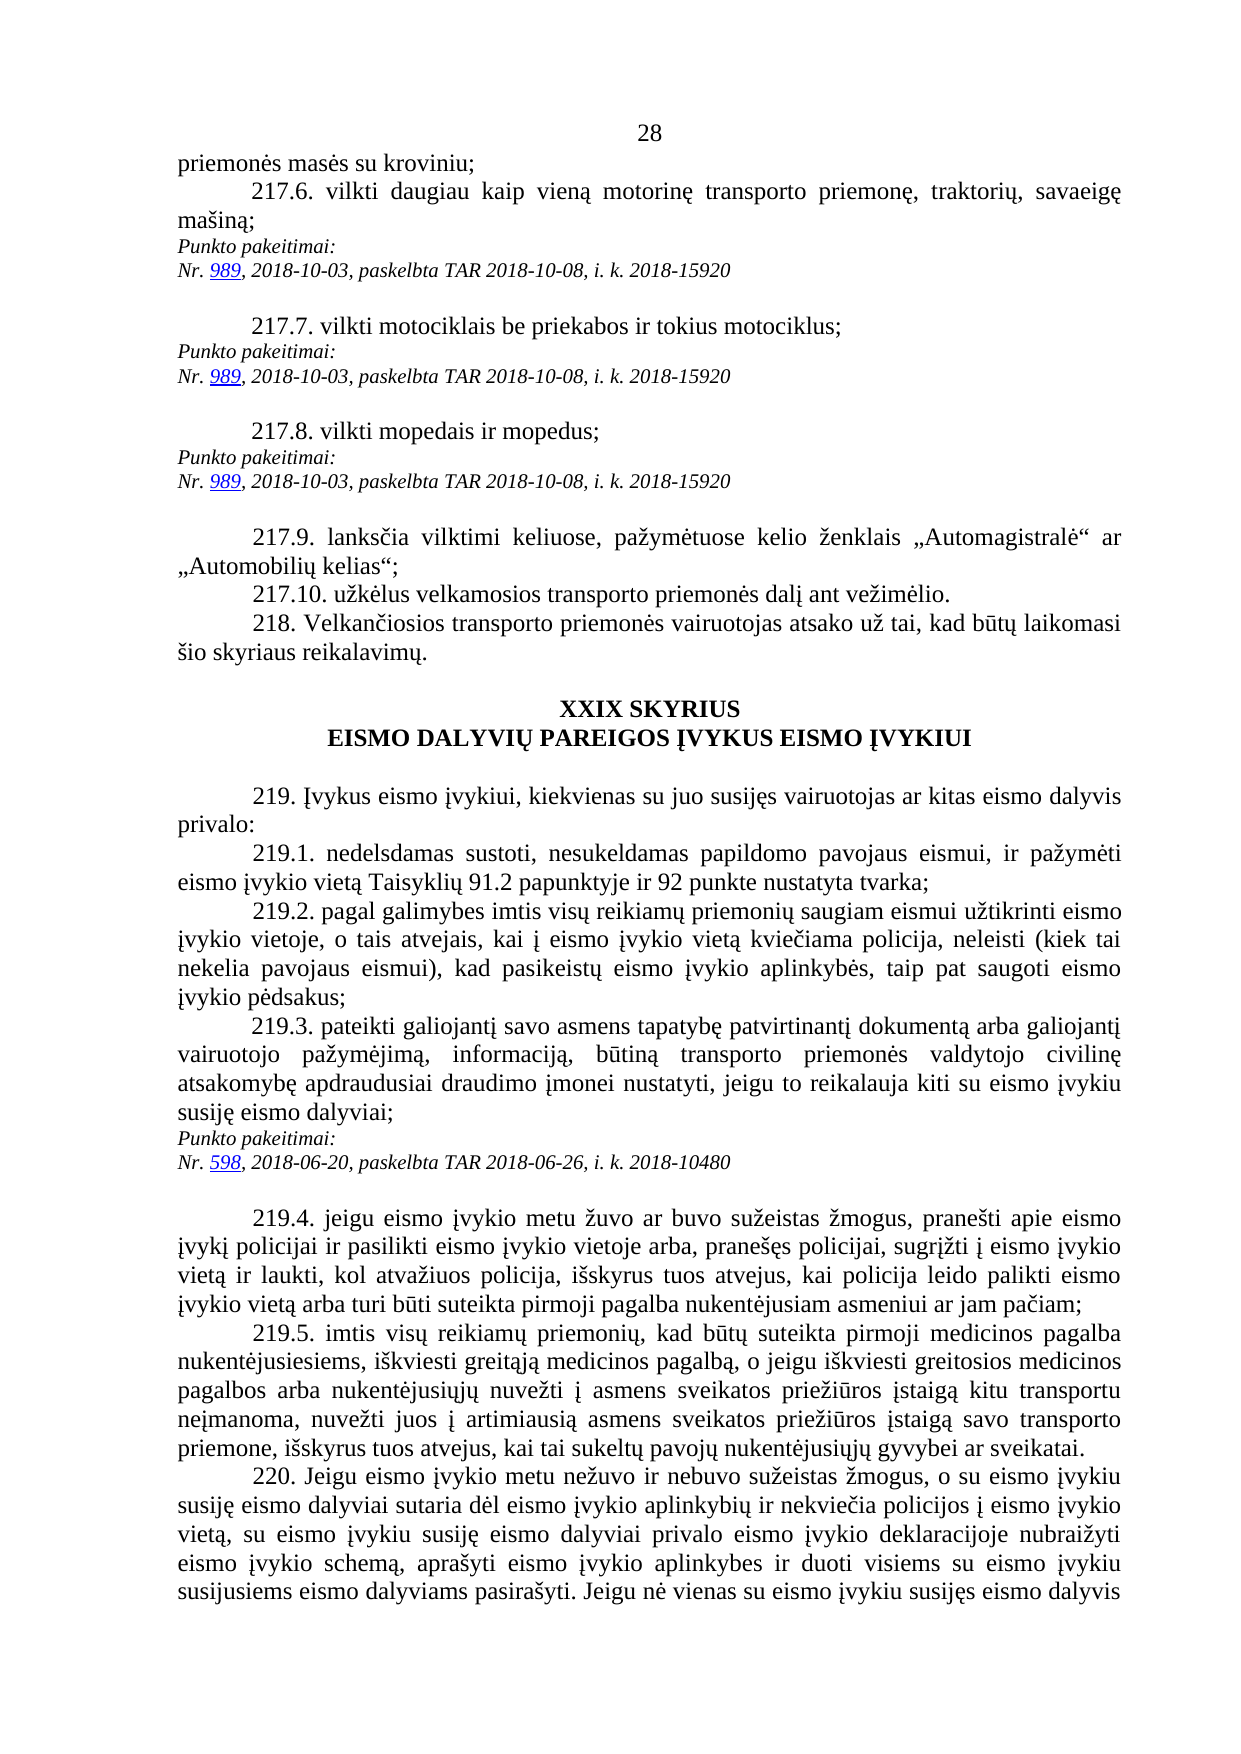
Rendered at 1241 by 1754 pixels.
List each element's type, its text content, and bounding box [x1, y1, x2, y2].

text 217.7. vilkti motociklais be priekabos ir tokius motociklus; [177, 311, 1122, 339]
text priemonės masės su kroviniu; [177, 148, 1122, 176]
text 220. Jeigu eismo įvykio metu nežuvo ir nebuvo sužeistas žmogus, o su eismo įvykiu susiję eismo dalyviai sutaria dėl eismo įvykio aplinkybių ir nekviečia policijos į eismo įvykio vietą, su eismo įvykiu susiję eismo dalyviai privalo eismo įvykio deklaracijoje nubraižyti eismo įvykio schemą, aprašyti eismo įvykio aplinkybes ir duoti visiems su eismo įvykiu susijusiems eismo dalyviams pasirašyti. Jeigu nė vienas su eismo įvykiu susijęs eismo dalyvis [177, 1461, 1122, 1605]
text 219.1. nedelsdamas sustoti, nesukeldamas papildomo pavojaus eismui, ir pažymėti eismo įvykio vietą Taisyklių 91.2 papunktyje ir 92 punkte nustatyta tvarka; [177, 838, 1122, 896]
text EISMO DALYVIŲ PAREIGOS ĮVYKUS EISMO ĮVYKIUI [177, 723, 1122, 752]
text 219.5. imtis visų reikiamų priemonių, kad būtų suteikta pirmoji medicinos pagalba nukentėjusiesiems, iškviesti greitąją medicinos pagalbą, o jeigu iškviesti greitosios medicinos pagalbos arba nukentėjusiųjų nuvežti į asmens sveikatos priežiūros įstaigą kitu transportu neįmanoma, nuvežti juos į artimiausią asmens sveikatos priežiūros įstaigą savo transporto priemone, išskyrus tuos atvejus, kai tai sukeltų pavojų nukentėjusiųjų gyvybei ar sveikatai. [177, 1318, 1122, 1461]
text 217.8. vilkti mopedais ir mopedus; [177, 416, 1122, 445]
text Punkto pakeitimai: [177, 234, 1122, 258]
text 217.10. užkėlus velkamosios transporto priemonės dalį ant vežimėlio. [177, 579, 1122, 608]
text Punkto pakeitimai: [177, 339, 1122, 363]
text Nr. 989, 2018-10-03, paskelbta TAR 2018-10-08, i. k. 2018-15920 [177, 258, 1122, 282]
text Nr. 989, 2018-10-03, paskelbta TAR 2018-10-08, i. k. 2018-15920 [177, 469, 1122, 493]
text Punkto pakeitimai: [177, 1126, 1122, 1150]
text Nr. 598, 2018-06-20, paskelbta TAR 2018-06-26, i. k. 2018-10480 [177, 1150, 1122, 1174]
text 219.2. pagal galimybes imtis visų reikiamų priemonių saugiam eismui užtikrinti eismo įvykio vietoje, o tais atvejais, kai į eismo įvykio vietą kviečiama policija, neleisti (kiek tai nekelia pavojaus eismui), kad pasikeistų eismo įvykio aplinkybės, taip pat saugoti eismo įvykio pėdsakus; [177, 896, 1122, 1011]
text 219.3. pateikti galiojantį savo asmens tapatybę patvirtinantį dokumentą arba galiojantį vairuotojo pažymėjimą, informaciją, būtiną transporto priemonės valdytojo civilinę atsakomybę apdraudusiai draudimo įmonei nustatyti, jeigu to reikalauja kiti su eismo įvykiu susiję eismo dalyviai; [177, 1011, 1122, 1126]
text 217.6. vilkti daugiau kaip vieną motorinę transporto priemonę, traktorių, savaeigę mašiną; [177, 176, 1122, 234]
text Nr. 989, 2018-10-03, paskelbta TAR 2018-10-08, i. k. 2018-15920 [177, 363, 1122, 388]
text XXIX SKYRIUS [177, 694, 1122, 723]
text 219. Įvykus eismo įvykiui, kiekvienas su juo susijęs vairuotojas ar kitas eismo dalyvis privalo: [177, 781, 1122, 838]
text Punkto pakeitimai: [177, 445, 1122, 469]
text 219.4. jeigu eismo įvykio metu žuvo ar buvo sužeistas žmogus, pranešti apie eismo įvykį policijai ir pasilikti eismo įvykio vietoje arba, pranešęs policijai, sugrįžti į eismo įvykio vietą ir laukti, kol atvažiuos policija, išskyrus tuos atvejus, kai policija leido palikti eismo įvykio vietą arba turi būti suteikta pirmoji pagalba nukentėjusiam asmeniui ar jam pačiam; [177, 1203, 1122, 1318]
text 217.9. lanksčia vilktimi keliuose, pažymėtuose kelio ženklais „Automagistralė“ ar „Automobilių kelias“; [177, 522, 1122, 579]
text 218. Velkančiosios transporto priemonės vairuotojas atsako už tai, kad būtų laikomasi šio skyriaus reikalavimų. [177, 608, 1122, 666]
